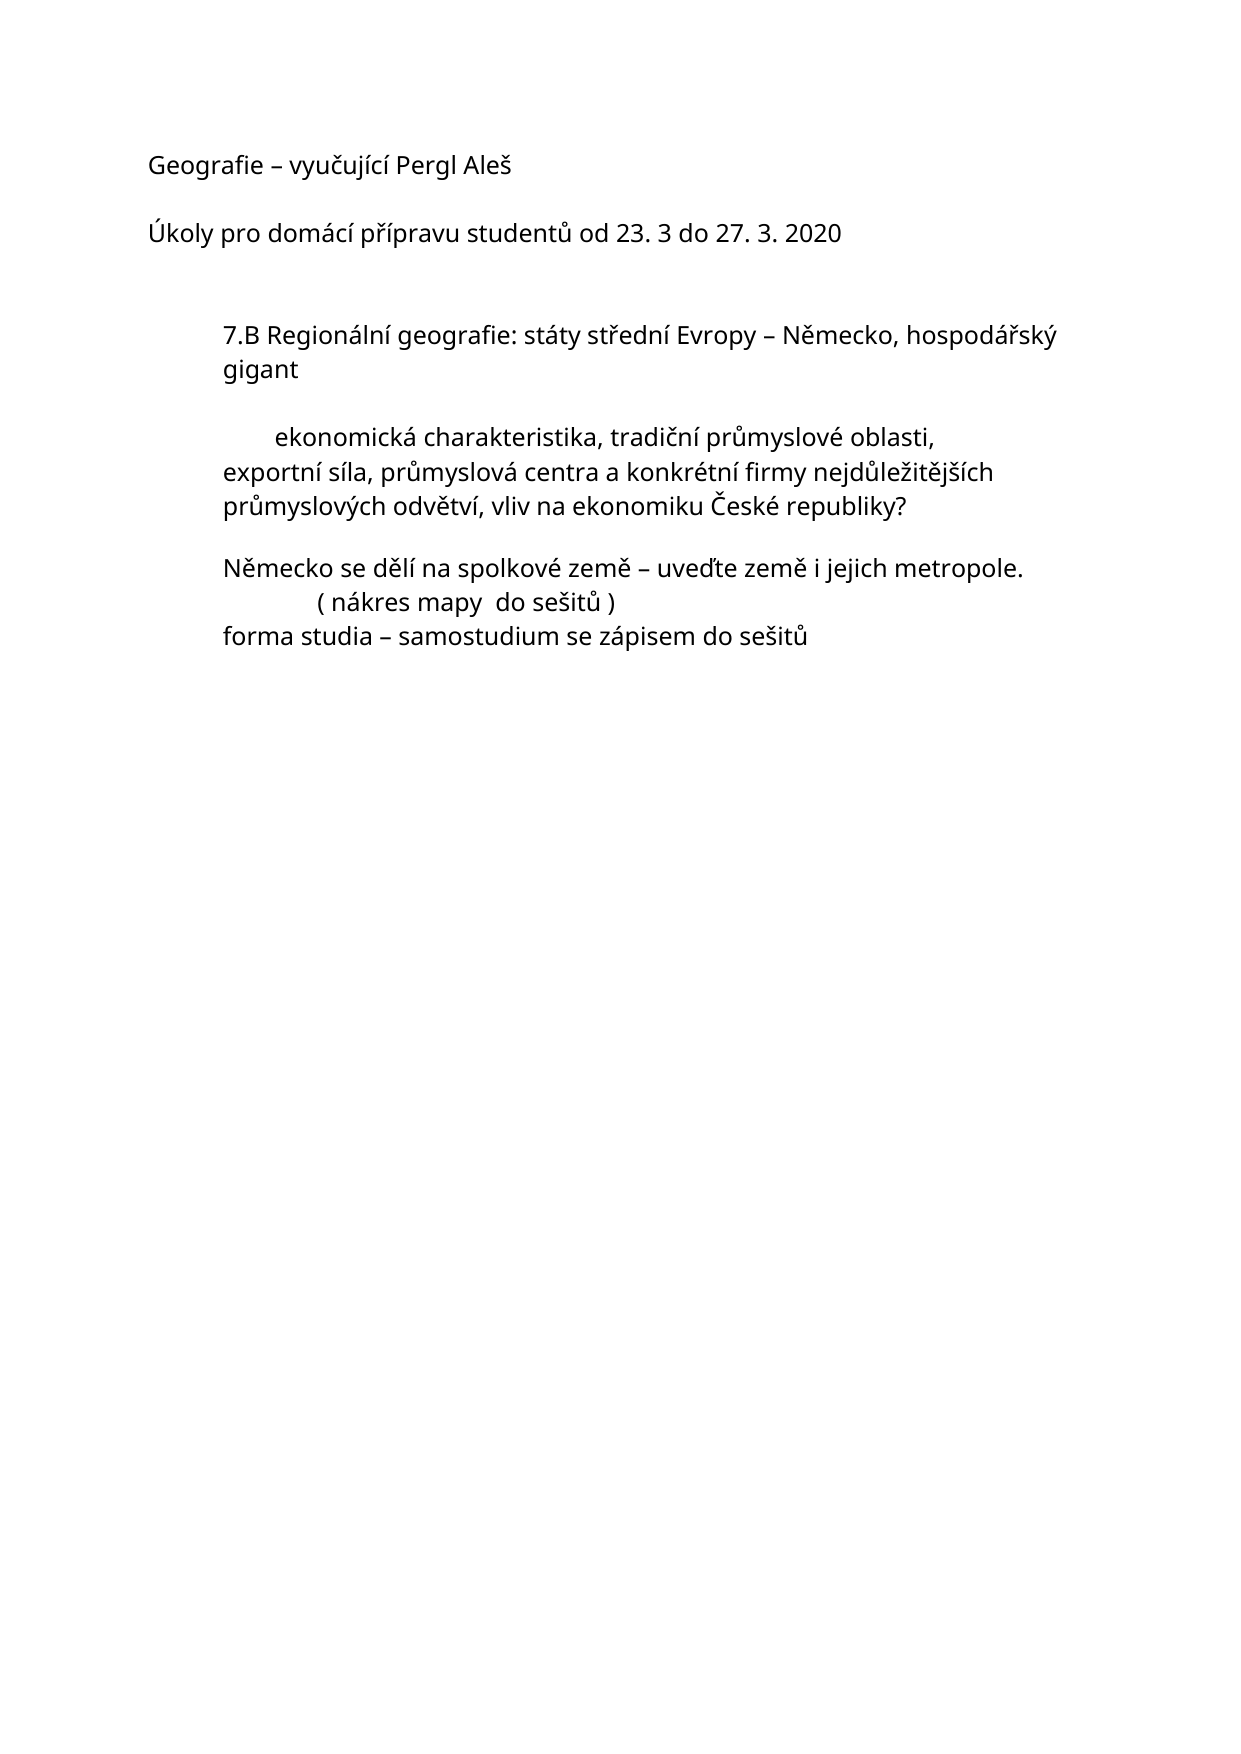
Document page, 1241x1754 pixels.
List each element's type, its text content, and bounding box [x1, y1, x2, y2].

list ( nákres mapy do sešitů ) [223, 584, 1093, 618]
text Úkoly pro domácí přípravu studentů od 23. 3 do 27. 3. 2020 [148, 216, 1093, 250]
list 7.B Regionální geografie: státy střední Evropy – Německo, hospodářský gigant [185, 318, 1093, 386]
list Německo se dělí na spolkové země – uveďte země i jejich metropole. [223, 550, 1093, 584]
list forma studia – samostudium se zápisem do sešitů [223, 618, 1093, 652]
list ekonomická charakteristika, tradiční průmyslové oblasti, [185, 420, 1093, 454]
text Geografie – vyučující Pergl Aleš [148, 148, 1093, 182]
list exportní síla, průmyslová centra a konkrétní firmy nejdůležitějších průmyslových odvětví, vliv na ekonomiku České republiky? [223, 454, 1093, 522]
